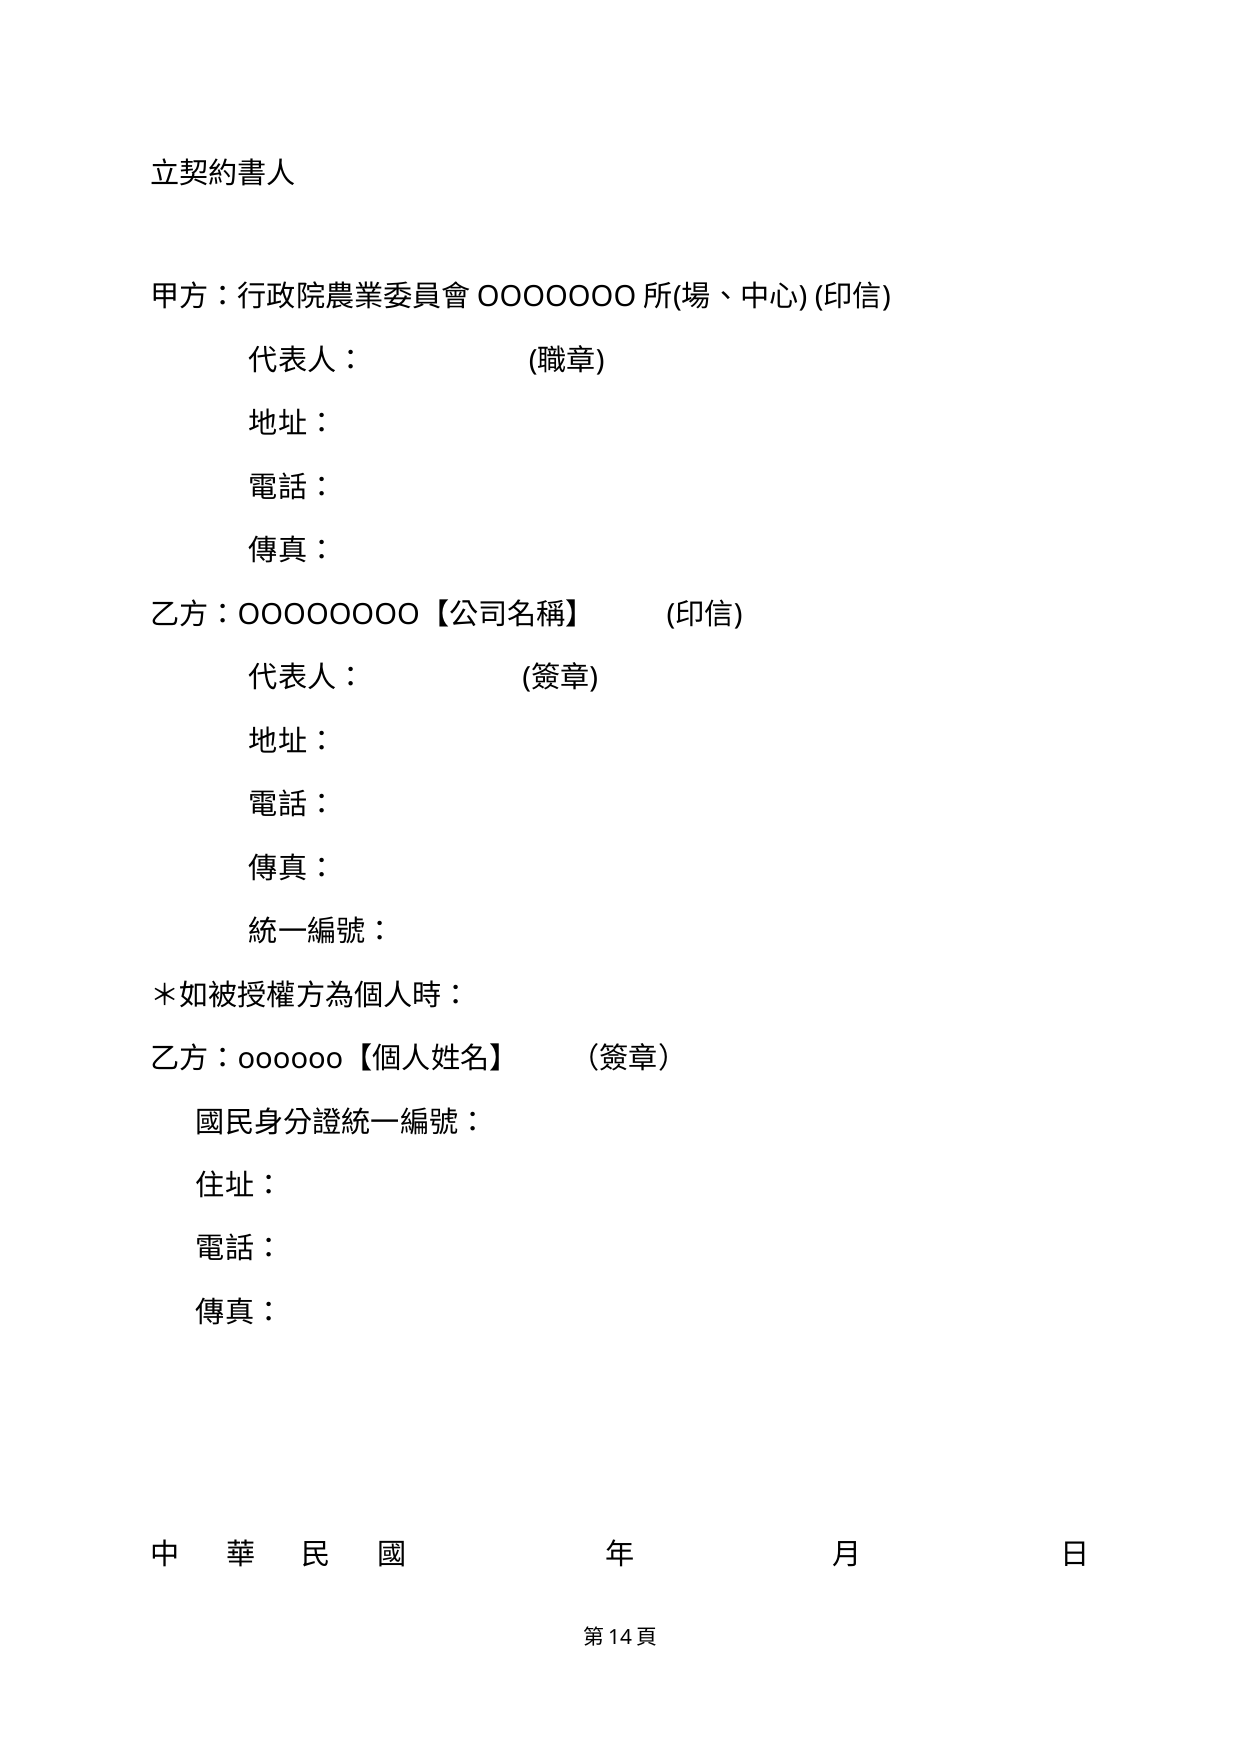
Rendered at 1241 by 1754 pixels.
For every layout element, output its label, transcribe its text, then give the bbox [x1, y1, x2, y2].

text ＊如被授權方為個人時： [150, 971, 1090, 1013]
text 國民身分證統一編號： [150, 1098, 1090, 1140]
text 地址： [225, 717, 1090, 760]
text 電話： [225, 463, 1090, 506]
text 統一編號： [225, 908, 1090, 950]
text 地址： [225, 400, 1090, 442]
text 乙方：OOOOOOOO【公司名稱】 (印信) [150, 590, 1090, 633]
text 傳真： [225, 527, 1090, 569]
text 甲方：行政院農業委員會OOOOOOO 所(場、中心) (印信) [150, 273, 1090, 315]
text 傳真： [150, 1288, 1090, 1331]
text 代表人： (簽章) [225, 654, 1090, 696]
text 電話： [225, 781, 1090, 823]
text 傳真： [225, 844, 1090, 887]
text 代表人： (職章) [225, 336, 1090, 379]
text 電話： [150, 1225, 1090, 1267]
text 住址： [150, 1162, 1090, 1204]
text 乙方：oooooo【個人姓名】 （簽章） [150, 1034, 1090, 1077]
text 中華民國 年 月 日 [150, 1530, 1090, 1573]
text 立契約書人 [150, 150, 1090, 192]
